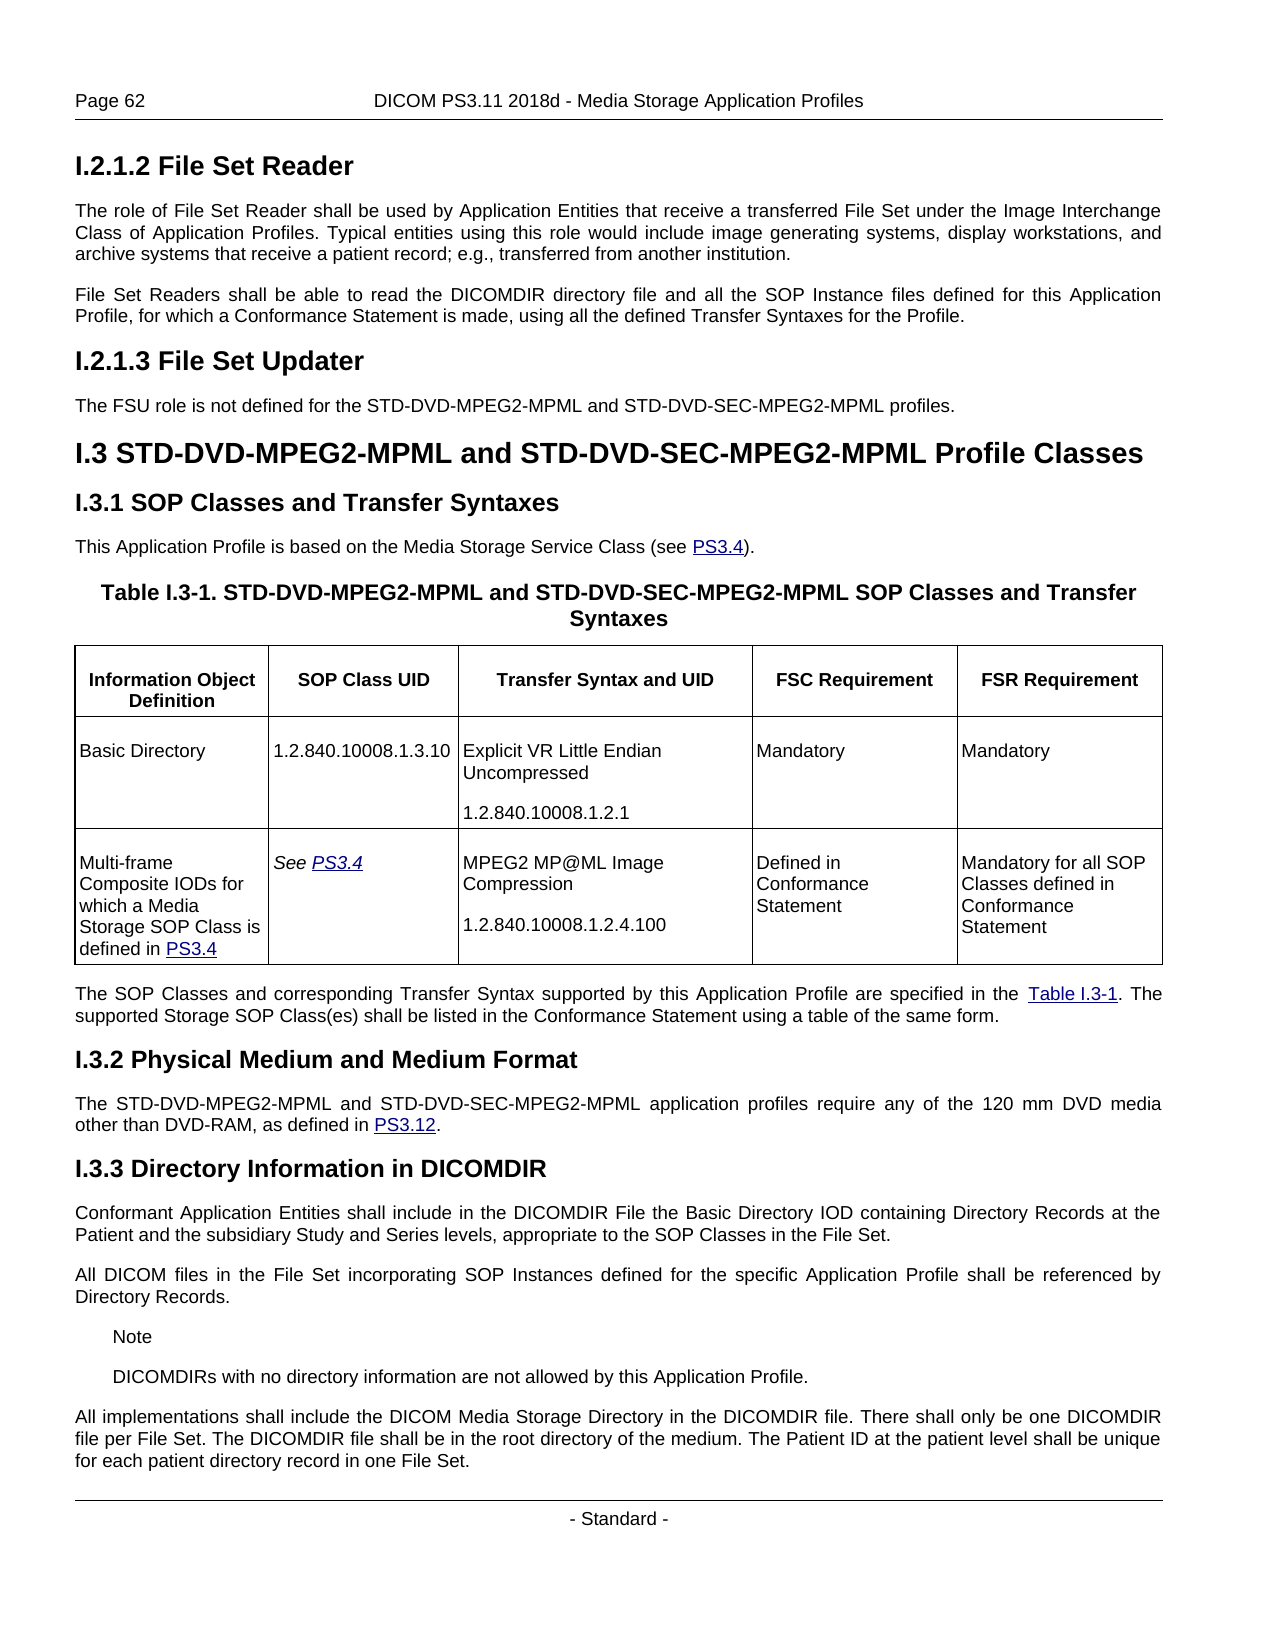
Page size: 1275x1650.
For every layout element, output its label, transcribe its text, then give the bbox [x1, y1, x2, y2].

text The FSU role is not defined for the STD-DVD-MPEG2-MPML and STD-DVD-SEC-MPEG2-MPML profiles. [75, 395, 1162, 417]
text Conformant Application Entities shall include in the DICOMDIR File the Basic Directory IOD containing Directory Records at the Patient and the subsidiary Study and Series levels, appropriate to the SOP Classes in the File Set. [75, 1202, 1162, 1245]
table_header SOP Class UID [269, 646, 458, 716]
table_header Transfer Syntax and UID [459, 646, 752, 716]
text I.3.1 SOP Classes and Transfer Syntaxes [75, 488, 1162, 517]
text The STD-DVD-MPEG2-MPML and STD-DVD-SEC-MPEG2-MPML application profiles require any of the 120 mm DVD media other than DVD-RAM, as defined in PS3.12. [75, 1093, 1162, 1136]
text I.2.1.3 File Set Updater [75, 345, 1162, 377]
text I.3.3 Directory Information in DICOMDIR [75, 1154, 1162, 1183]
text Note [112, 1326, 1125, 1347]
table_cell MPEG2 MP@ML Image Compression 1.2.840.10008.1.2.4.100 [459, 829, 752, 963]
text DICOMDIRs with no directory information are not allowed by this Application Profile. [112, 1366, 1125, 1388]
table_cell Defined in Conformance Statement [753, 829, 957, 963]
text The SOP Classes and corresponding Transfer Syntax supported by this Application Profile are specified in the Table I.3-1. The supported Storage SOP Class(es) shall be listed in the Conformance Statement using a table of the same form. [75, 983, 1162, 1026]
text Table I.3-1. STD-DVD-MPEG2-MPML and STD-DVD-SEC-MPEG2-MPML SOP Classes and Transfer Syntaxes [75, 579, 1162, 631]
text File Set Readers shall be able to read the DICOMDIR directory file and all the SOP Instance files defined for this Application Profile, for which a Conformance Statement is made, using all the defined Transfer Syntaxes for the Profile. [75, 283, 1162, 327]
text I.2.1.2 File Set Reader [75, 150, 1162, 181]
table_cell Mandatory [753, 717, 957, 827]
table_cell Explicit VR Little Endian Uncompressed 1.2.840.10008.1.2.1 [459, 717, 752, 827]
table_cell Multi-frame Composite IODs for which a Media Storage SOP Class is defined in PS3.4 [76, 829, 268, 963]
table_cell Mandatory for all SOP Classes defined in Conformance Statement [958, 829, 1162, 963]
table_cell See PS3.4 [269, 829, 458, 963]
text This Application Profile is based on the Media Storage Service Class (see PS3.4). [75, 535, 1162, 557]
table_cell 1.2.840.10008.1.3.10 [269, 717, 458, 827]
table_header FSR Requirement [958, 646, 1162, 716]
table_cell Basic Directory [76, 717, 268, 827]
text All implementations shall include the DICOM Media Storage Directory in the DICOMDIR file. There shall only be one DICOMDIR file per File Set. The DICOMDIR file shall be in the root directory of the medium. The Patient ID at the patient level shall be unique for each patient directory record in one File Set. [75, 1406, 1162, 1471]
text I.3 STD-DVD-MPEG2-MPML and STD-DVD-SEC-MPEG2-MPML Profile Classes [75, 436, 1162, 469]
table_header FSC Requirement [753, 646, 957, 716]
text All DICOM files in the File Set incorporating SOP Instances defined for the specific Application Profile shall be referenced by Directory Records. [75, 1264, 1162, 1307]
table_cell Mandatory [958, 717, 1162, 827]
text The role of File Set Reader shall be used by Application Entities that receive a transferred File Set under the Image Interchange Class of Application Profiles. Typical entities using this role would include image generating systems, display workstations, and archive systems that receive a patient record; e.g., transferred from another institution. [75, 200, 1162, 265]
text I.3.2 Physical Medium and Medium Format [75, 1045, 1162, 1074]
table_header Information Object Definition [76, 646, 268, 716]
